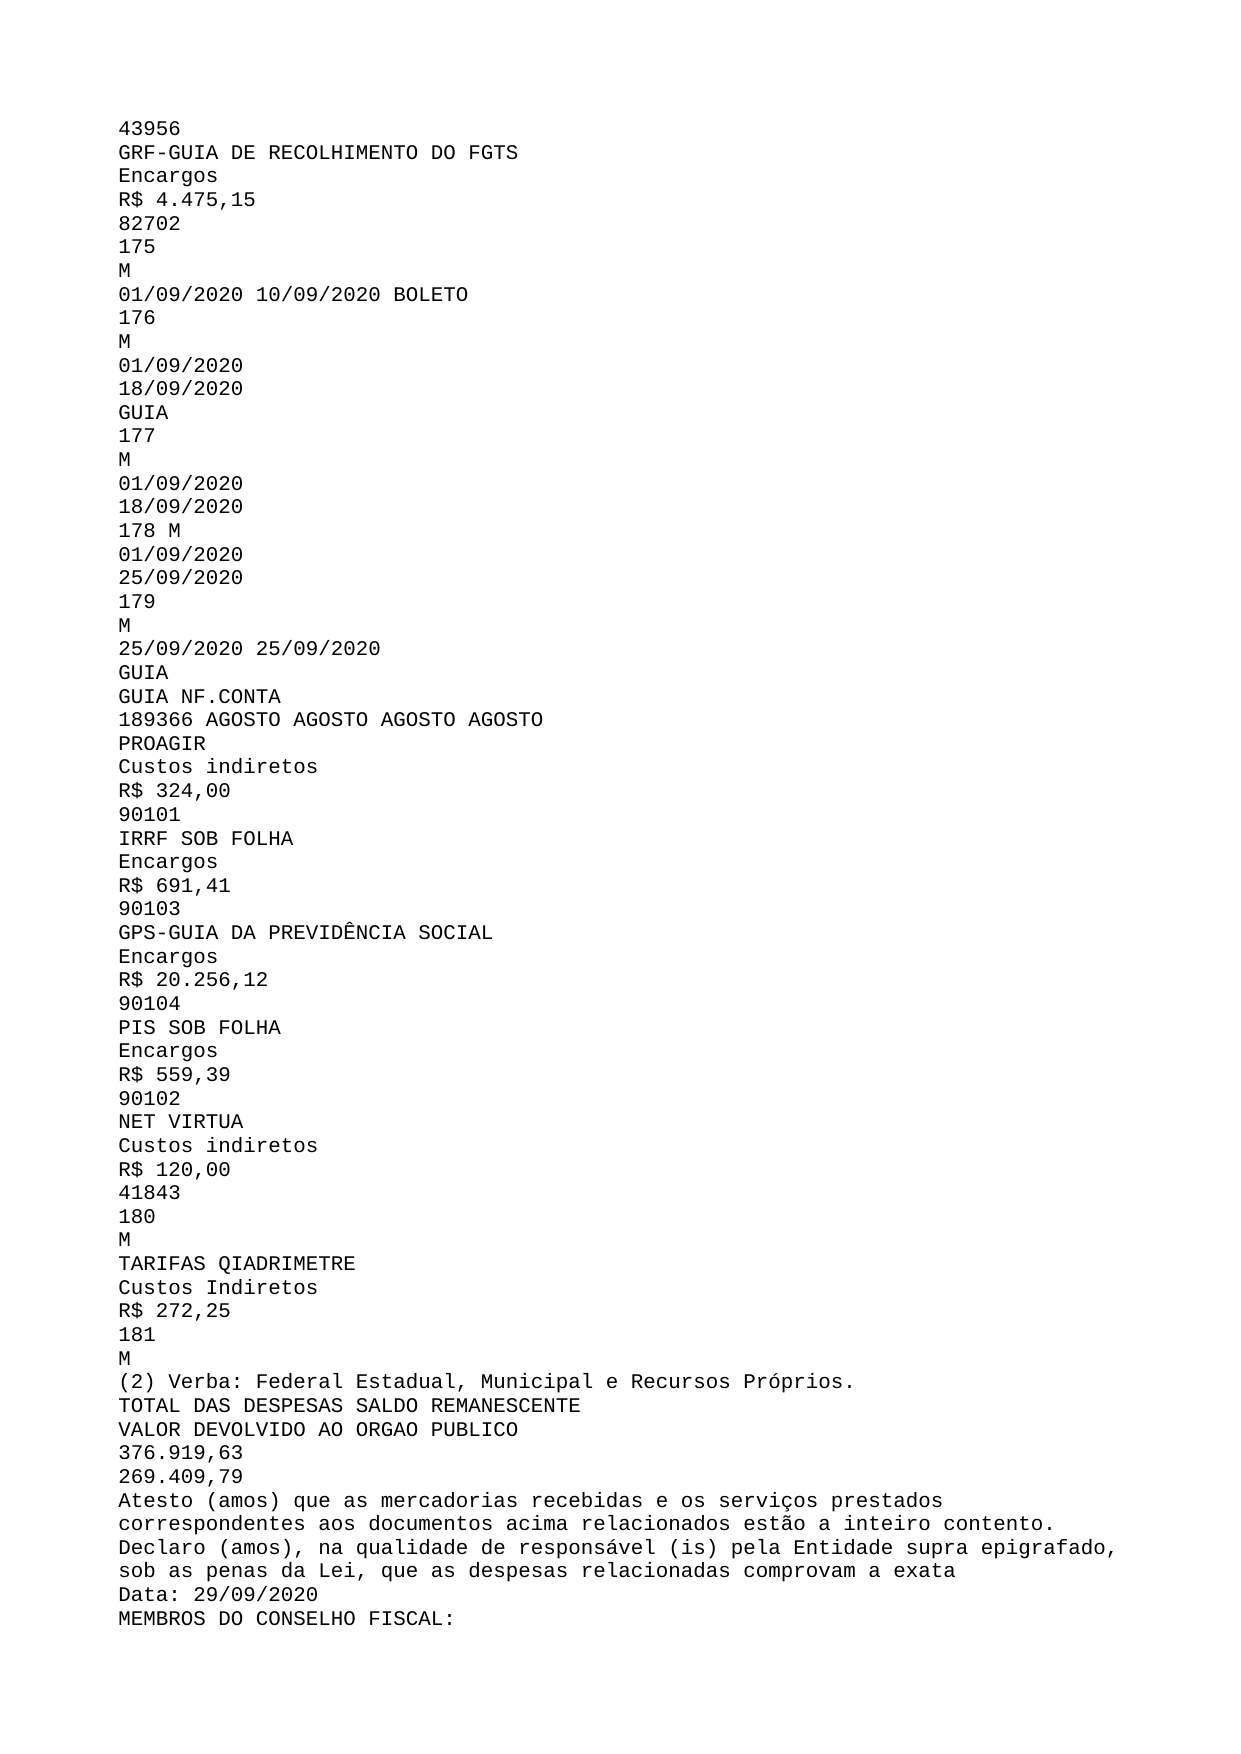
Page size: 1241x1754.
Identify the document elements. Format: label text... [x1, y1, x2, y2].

text 269.409,79 [118, 1466, 1122, 1489]
text PIS SOB FOLHA [118, 1017, 1122, 1040]
text GUIA NF.CONTA [118, 686, 1122, 709]
text R$ 120,00 [118, 1158, 1122, 1182]
text PROAGIR [118, 733, 1122, 757]
text Custos indiretos [118, 1135, 1122, 1158]
text GUIA [118, 402, 1122, 426]
text 01/09/2020 [118, 544, 1122, 567]
text R$ 20.256,12 [118, 969, 1122, 993]
text GRF-GUIA DE RECOLHIMENTO DO FGTS [118, 142, 1122, 165]
text M [118, 331, 1122, 354]
text M [118, 615, 1122, 638]
text NET VIRTUA [118, 1111, 1122, 1135]
text GPS-GUIA DA PREVIDÊNCIA SOCIAL [118, 922, 1122, 946]
text 43956 [118, 118, 1122, 142]
text 90104 [118, 993, 1122, 1017]
text 90102 [118, 1088, 1122, 1111]
text R$ 324,00 [118, 780, 1122, 804]
text R$ 4.475,15 [118, 189, 1122, 213]
text 01/09/2020 10/09/2020 BOLETO [118, 284, 1122, 307]
text 25/09/2020 [118, 567, 1122, 591]
text M [118, 1348, 1122, 1371]
text R$ 272,25 [118, 1300, 1122, 1324]
text R$ 691,41 [118, 875, 1122, 898]
text 181 [118, 1324, 1122, 1348]
text Encargos [118, 851, 1122, 875]
text Encargos [118, 1040, 1122, 1064]
text M [118, 1229, 1122, 1253]
text R$ 559,39 [118, 1064, 1122, 1088]
text 18/09/2020 [118, 496, 1122, 520]
text M [118, 260, 1122, 284]
text GUIA [118, 662, 1122, 686]
text Encargos [118, 946, 1122, 969]
text 01/09/2020 [118, 354, 1122, 378]
text 82702 [118, 213, 1122, 236]
text 180 [118, 1206, 1122, 1229]
text 176 [118, 307, 1122, 331]
text 41843 [118, 1182, 1122, 1206]
text 90101 [118, 804, 1122, 827]
text MEMBROS DO CONSELHO FISCAL: [118, 1608, 1122, 1631]
text Atesto (amos) que as mercadorias recebidas e os serviços prestados correspondentes aos documentos acima relacionados estão a inteiro contento. Declaro (amos), na qualidade de responsável (is) pela Entidade supra epigrafado, sob as penas da Lei, que as despesas relacionadas comprovam a exata [118, 1489, 1122, 1584]
text TOTAL DAS DESPESAS SALDO REMANESCENTE [118, 1395, 1122, 1419]
text M [118, 449, 1122, 473]
text 189366 AGOSTO AGOSTO AGOSTO AGOSTO [118, 709, 1122, 733]
text (2) Verba: Federal Estadual, Municipal e Recursos Próprios. [118, 1371, 1122, 1395]
text 175 [118, 236, 1122, 260]
text 177 [118, 426, 1122, 449]
text 90103 [118, 898, 1122, 922]
text 179 [118, 591, 1122, 615]
text VALOR DEVOLVIDO AO ORGAO PUBLICO [118, 1419, 1122, 1442]
text 01/09/2020 [118, 473, 1122, 496]
text Custos indiretos [118, 757, 1122, 780]
text Data: 29/09/2020 [118, 1584, 1122, 1608]
text TARIFAS QIADRIMETRE [118, 1253, 1122, 1277]
text 178 M [118, 520, 1122, 544]
text Encargos [118, 165, 1122, 189]
text 25/09/2020 25/09/2020 [118, 638, 1122, 662]
text 376.919,63 [118, 1442, 1122, 1466]
text IRRF SOB FOLHA [118, 827, 1122, 851]
text Custos Indiretos [118, 1277, 1122, 1300]
text 18/09/2020 [118, 378, 1122, 402]
